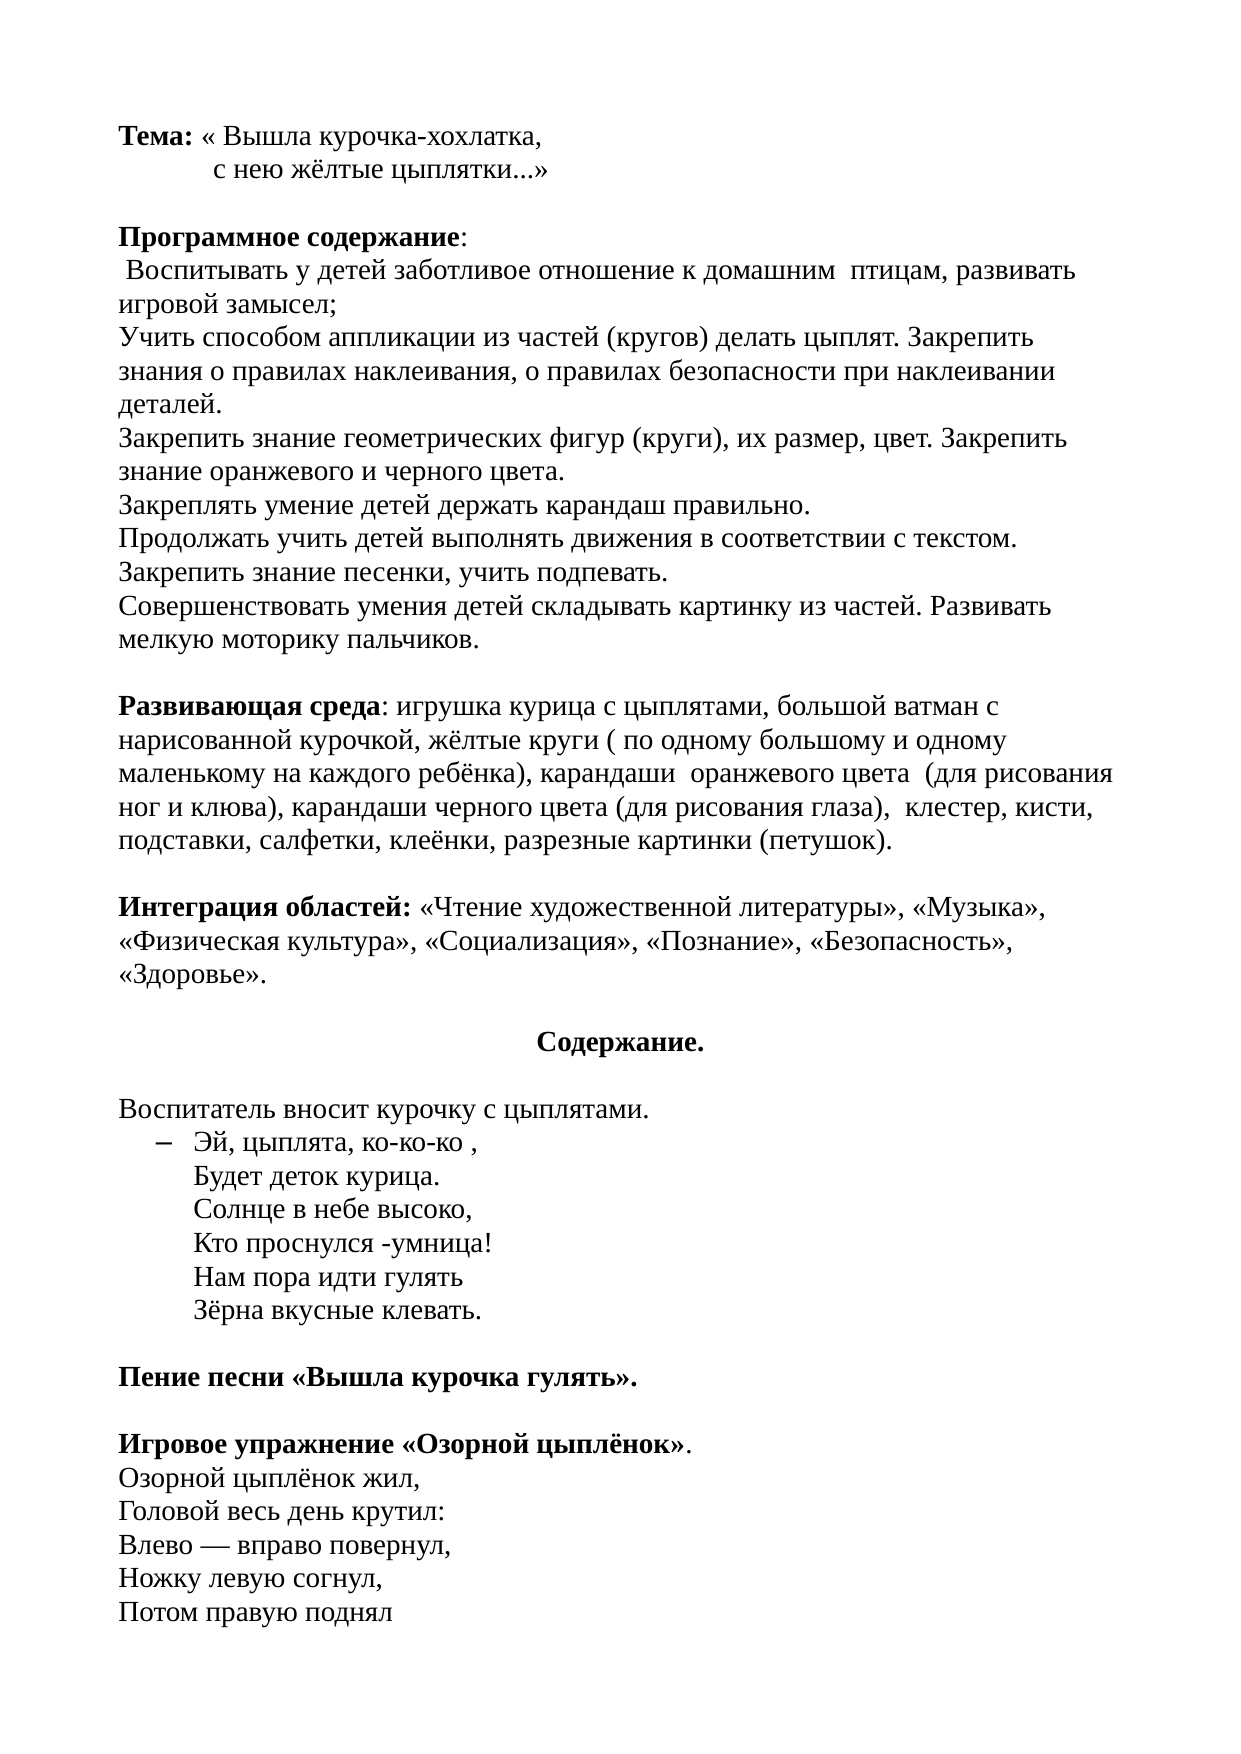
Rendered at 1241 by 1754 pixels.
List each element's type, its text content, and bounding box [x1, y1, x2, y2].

text Головой весь день крутил: [118, 1493, 1122, 1527]
list Будет деток курица. [156, 1158, 1122, 1192]
list Солнце в небе высоко, [156, 1192, 1122, 1225]
list Зёрна вкусные клевать. [156, 1292, 1122, 1326]
text Тема: « Вышла курочка-хохлатка, [118, 118, 1122, 152]
text Воспитывать у детей заботливое отношение к домашним птицам, развивать игровой замысел; [118, 252, 1122, 319]
list Нам пора идти гулять [156, 1259, 1122, 1292]
text Содержание. [118, 1024, 1122, 1057]
text Игровое упражнение «Озорной цыплёнок». [118, 1426, 1122, 1460]
text Влево — вправо повернул, [118, 1527, 1122, 1561]
text Ножку левую согнул, [118, 1561, 1122, 1594]
text Пение песни «Вышла курочка гулять». [118, 1359, 1122, 1393]
text Совершенствовать умения детей складывать картинку из частей. Развивать мелкую моторику пальчиков. [118, 588, 1122, 655]
text Закрепить знание геометрических фигур (круги), их размер, цвет. Закрепить знание оранжевого и черного цвета. [118, 420, 1122, 487]
text с нею жёлтые цыплятки...» [118, 152, 1122, 185]
text Продолжать учить детей выполнять движения в соответствии с текстом. [118, 521, 1122, 554]
text Программное содержание: [118, 219, 1122, 252]
list Эй, цыплята, ко-ко-ко , [156, 1124, 1122, 1158]
text Развивающая среда: игрушка курица с цыплятами, большой ватман с нарисованной курочкой, жёлтые круги ( по одному большому и одному маленькому на каждого ребёнка), карандаши оранжевого цвета (для рисования ног и клюва), карандаши черного цвета (для рисования глаза), клестер, кисти, подставки, салфетки, клеёнки, разрезные картинки (петушок). [118, 688, 1122, 856]
text Озорной цыплёнок жил, [118, 1460, 1122, 1493]
text Потом правую поднял [118, 1594, 1122, 1628]
text Воспитатель вносит курочку с цыплятами. [118, 1091, 1122, 1124]
text Закреплять умение детей держать карандаш правильно. [118, 487, 1122, 521]
text Учить способом аппликации из частей (кругов) делать цыплят. Закрепить знания о правилах наклеивания, о правилах безопасности при наклеивании деталей. [118, 319, 1122, 420]
text Интеграция областей: «Чтение художественной литературы», «Музыка», «Физическая культура», «Социализация», «Познание», «Безопасность», «Здоровье». [118, 889, 1122, 990]
list Кто проснулся -умница! [156, 1225, 1122, 1259]
text Закрепить знание песенки, учить подпевать. [118, 554, 1122, 588]
